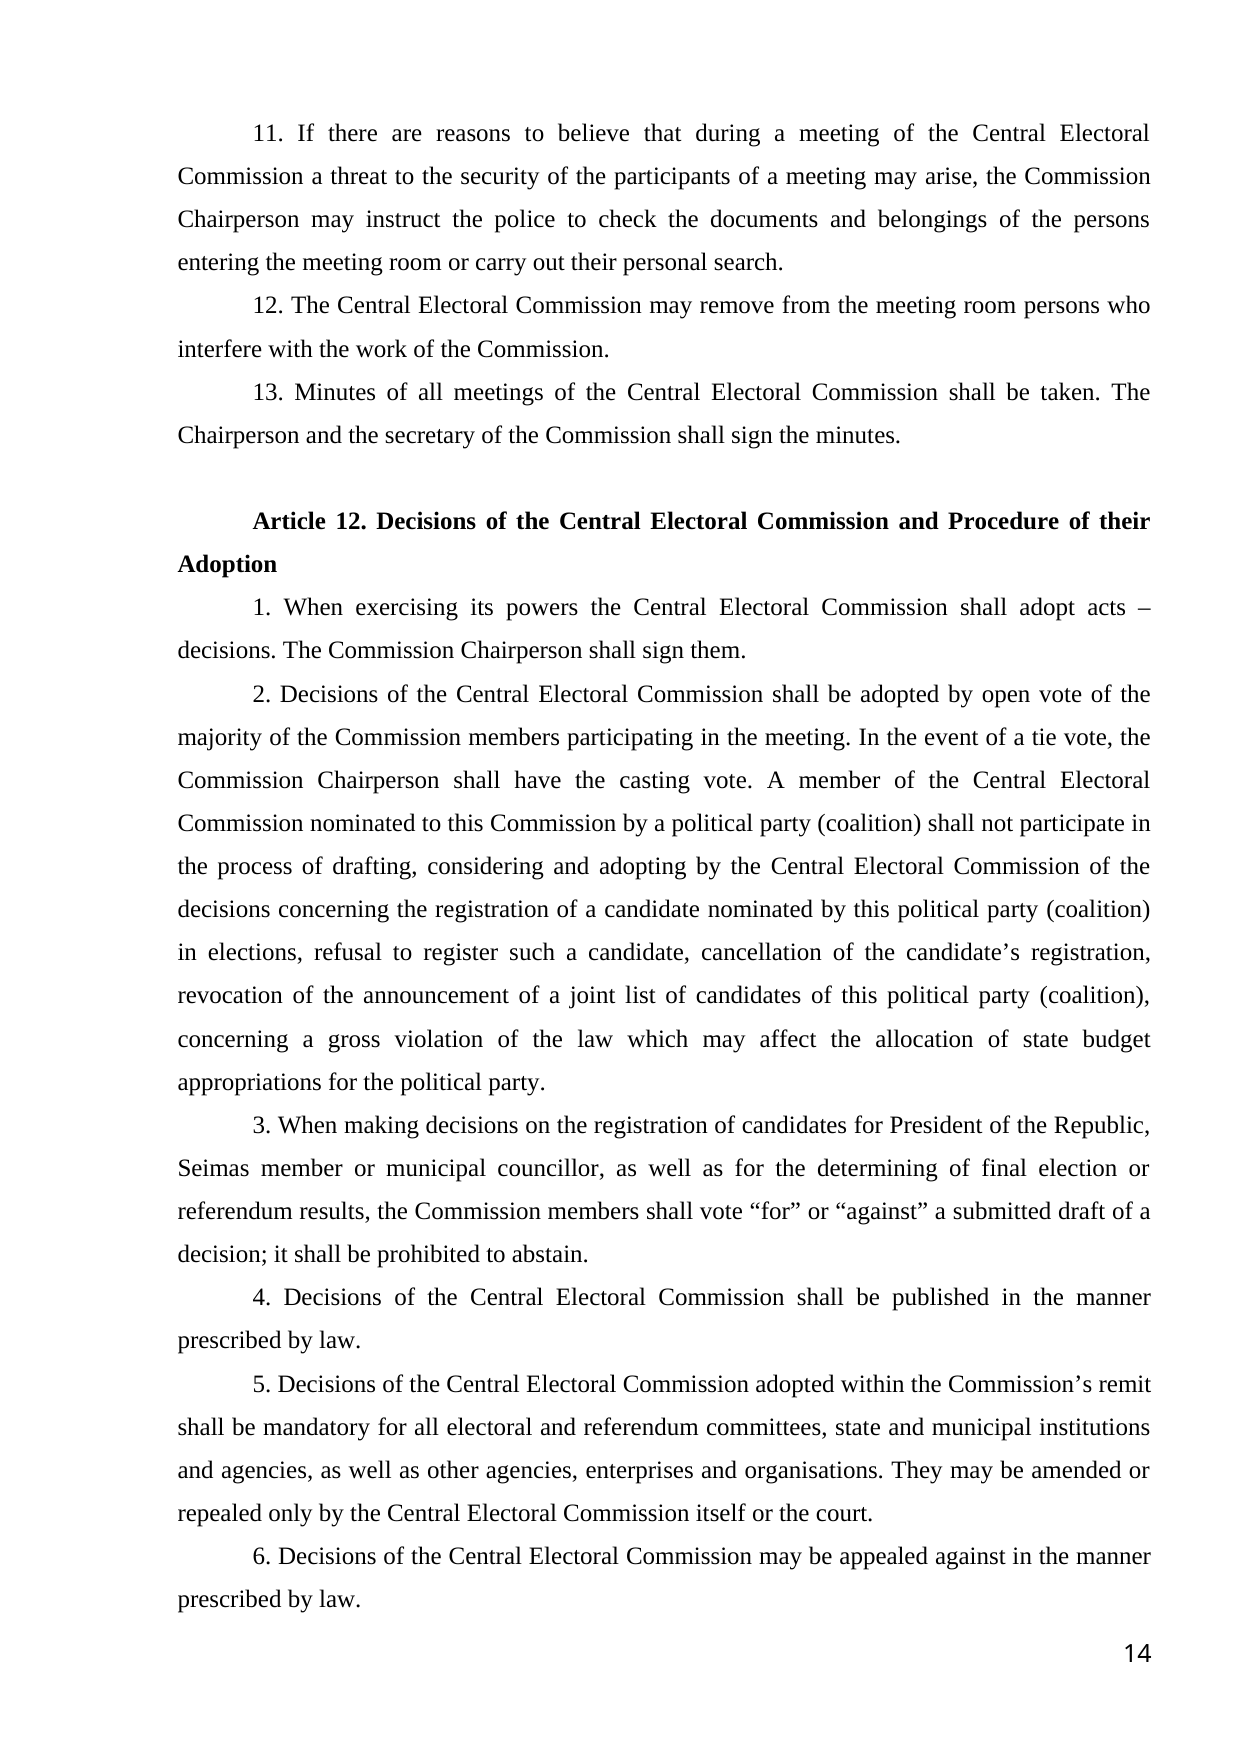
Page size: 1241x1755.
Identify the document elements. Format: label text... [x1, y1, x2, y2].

text 1. When exercising its powers the Central Electoral Commission shall adopt acts – decisions. The Commission Chairperson shall sign them. [177, 592, 1152, 664]
text Article 12. Decisions of the Central Electoral Commission and Procedure of their Adoption [177, 506, 1152, 578]
text 12. The Central Electoral Commission may remove from the meeting room persons who interfere with the work of the Commission. [177, 291, 1152, 362]
text 3. When making decisions on the registration of candidates for President of the Republic, Seimas member or municipal councillor, as well as for the determining of final election or referendum results, the Commission members shall vote “for” or “against” a submitted draft of a decision; it shall be prohibited to abstain. [177, 1110, 1152, 1268]
text 13. Minutes of all meetings of the Central Electoral Commission shall be taken. The Chairperson and the secretary of the Commission shall sign the minutes. [177, 377, 1152, 449]
text 11. If there are reasons to believe that during a meeting of the Central Electoral Commission a threat to the security of the participants of a meeting may arise, the Commission Chairperson may instruct the police to check the documents and belongings of the persons entering the meeting room or carry out their personal search. [177, 118, 1152, 276]
text 5. Decisions of the Central Electoral Commission adopted within the Commission’s remit shall be mandatory for all electoral and referendum committees, state and municipal institutions and agencies, as well as other agencies, enterprises and organisations. They may be amended or repealed only by the Central Electoral Commission itself or the court. [177, 1369, 1152, 1527]
text 2. Decisions of the Central Electoral Commission shall be adopted by open vote of the majority of the Commission members participating in the meeting. In the event of a tie vote, the Commission Chairperson shall have the casting vote. A member of the Central Electoral Commission nominated to this Commission by a political party (coalition) shall not participate in the process of drafting, considering and adopting by the Central Electoral Commission of the decisions concerning the registration of a candidate nominated by this political party (coalition) in elections, refusal to register such a candidate, cancellation of the candidate’s registration, revocation of the announcement of a joint list of candidates of this political party (coalition), concerning a gross violation of the law which may affect the allocation of state budget appropriations for the political party. [177, 679, 1152, 1096]
text 4. Decisions of the Central Electoral Commission shall be published in the manner prescribed by law. [177, 1282, 1152, 1354]
text 6. Decisions of the Central Electoral Commission may be appealed against in the manner prescribed by law. [177, 1541, 1152, 1613]
